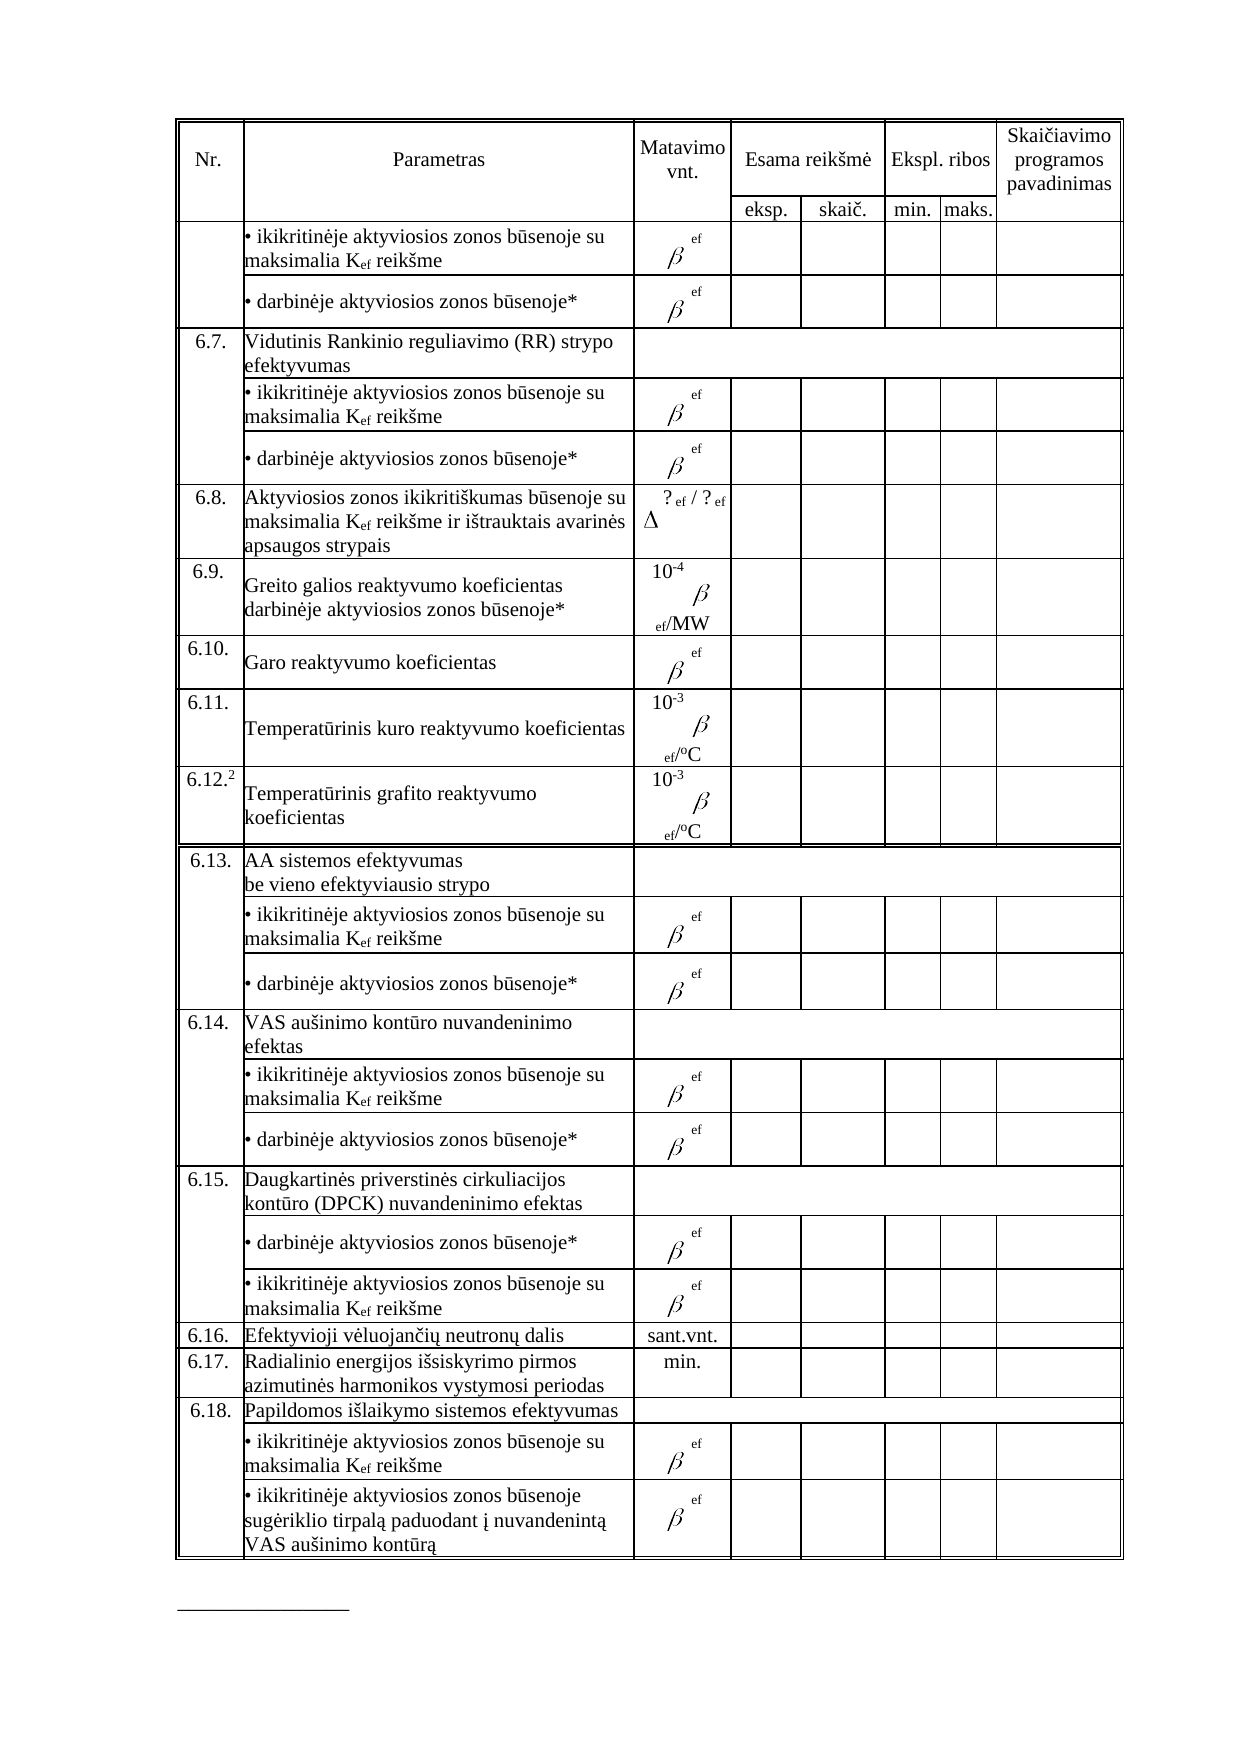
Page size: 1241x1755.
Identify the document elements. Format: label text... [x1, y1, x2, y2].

table_cell beta ef [635, 1113, 730, 1165]
table_cell 6.14. [180, 1010, 243, 1165]
table_cell Temperatūrinis kuro reaktyvumo koeficientas [245, 690, 633, 766]
table_cell • darbinėje aktyviosios zonos būsenoje* [245, 276, 633, 327]
table_cell beta ef [635, 1424, 730, 1479]
table_cell [802, 276, 884, 327]
table_cell [802, 485, 884, 557]
table_cell • darbinėje aktyviosios zonos būsenoje* [245, 432, 633, 484]
table_cell [941, 1270, 996, 1321]
table_cell [635, 1010, 1120, 1058]
table_cell [997, 432, 1120, 484]
table_cell beta ef [635, 222, 730, 274]
table_cell [732, 1113, 800, 1165]
table_cell [886, 1216, 940, 1268]
table_cell DELTA? ef / ? ef [635, 485, 730, 557]
table_cell [941, 897, 996, 952]
table_cell [997, 559, 1120, 635]
table_cell [635, 195, 730, 221]
table_cell [997, 636, 1120, 688]
table_cell [997, 767, 1120, 843]
table_cell Efektyvioji vėluojančių neutronų dalis [245, 1323, 633, 1347]
table_cell [941, 276, 996, 327]
table_cell [997, 1480, 1120, 1556]
table_cell [941, 954, 996, 1009]
table_cell [997, 897, 1120, 952]
table_cell AA sistemos efektyvumas be vieno efektyviausio strypo [245, 848, 633, 896]
table_cell [886, 1480, 940, 1556]
table_cell 6.8. [180, 485, 243, 557]
table_cell [180, 222, 243, 327]
table_cell [886, 432, 940, 484]
table_cell [802, 636, 884, 688]
table_cell [886, 276, 940, 327]
table_cell 6.9. [180, 559, 243, 635]
table_cell 6.16. [180, 1323, 243, 1347]
table_cell 6.13. [180, 848, 243, 1009]
table_cell [802, 1424, 884, 1479]
table_cell • darbinėje aktyviosios zonos būsenoje* [245, 1113, 633, 1165]
table_cell [732, 1424, 800, 1479]
table_cell [732, 1270, 800, 1321]
table_cell beta ef [635, 379, 730, 430]
table_cell [802, 1349, 884, 1397]
table_cell 6.7. [180, 329, 243, 484]
table_cell [941, 1216, 996, 1268]
table_cell VAS aušinimo kontūro nuvandeninimo efektas [245, 1010, 633, 1058]
table_cell [732, 432, 800, 484]
table_cell 6.17. [180, 1349, 243, 1397]
table_cell 10-4 beta ef/MW [635, 559, 730, 635]
table_cell maks. [941, 197, 996, 221]
table_cell [997, 485, 1120, 557]
table_cell [997, 690, 1120, 766]
table_cell 6.11. [180, 690, 243, 766]
table_cell [732, 485, 800, 557]
table_cell • ikikritinėje aktyviosios zonos būsenoje su maksimalia Kef reikšme [245, 1424, 633, 1479]
table_cell [732, 379, 800, 430]
table_cell [886, 1270, 940, 1321]
table_cell Garo reaktyvumo koeficientas [245, 636, 633, 688]
table_cell [245, 195, 633, 221]
table_cell [886, 1323, 940, 1347]
table_cell [941, 222, 996, 274]
table_cell [802, 1060, 884, 1112]
table_header Parametras [245, 123, 633, 195]
table_cell • ikikritinėje aktyviosios zonos būsenoje su maksimalia Kef reikšme [245, 897, 633, 952]
table_cell [732, 276, 800, 327]
table_cell [802, 222, 884, 274]
table_cell • darbinėje aktyviosios zonos būsenoje* [245, 954, 633, 1009]
table_header Matavimo vnt. [635, 123, 730, 195]
table_cell [997, 1424, 1120, 1479]
table_cell [802, 1323, 884, 1347]
table_cell [997, 1060, 1120, 1112]
table_cell [941, 690, 996, 766]
table_cell [997, 276, 1120, 327]
table_cell beta ef [635, 1216, 730, 1268]
table_cell [997, 195, 1120, 221]
table_cell • ikikritinėje aktyviosios zonos būsenoje su maksimalia Kef reikšme [245, 222, 633, 274]
table_cell [941, 767, 996, 843]
table_cell Aktyviosios zonos ikikritiškumas būsenoje su maksimalia Kef reikšme ir ištrauktais avarinės apsaugos strypais [245, 485, 633, 557]
table_header Skaičiavimo programos pavadinimas [997, 123, 1120, 195]
table_cell [732, 690, 800, 766]
table_cell [997, 1270, 1120, 1321]
table_header Nr. [180, 123, 243, 195]
table_cell beta ef [635, 1270, 730, 1321]
table_cell [732, 897, 800, 952]
table_cell [732, 1480, 800, 1556]
table_cell Temperatūrinis grafito reaktyvumo koeficientas [245, 767, 633, 843]
table_cell beta ef [635, 276, 730, 327]
table_cell [941, 1424, 996, 1479]
table_cell [635, 329, 1120, 377]
table_cell • ikikritinėje aktyviosios zonos būsenoje su maksimalia Kef reikšme [245, 1060, 633, 1112]
table_cell • ikikritinėje aktyviosios zonos būsenoje sugėriklio tirpalą paduodant į nuvandenintą VAS aušinimo kontūrą [245, 1480, 633, 1556]
table_cell [997, 1113, 1120, 1165]
table_header Esama reikšmė [732, 123, 884, 195]
table_cell [997, 1216, 1120, 1268]
table_cell beta ef [635, 432, 730, 484]
text _______________ [177, 1587, 1122, 1613]
table_cell [802, 1113, 884, 1165]
table_cell [802, 379, 884, 430]
table_cell [802, 559, 884, 635]
table_cell [732, 1323, 800, 1347]
table_cell [886, 1060, 940, 1112]
table_cell [732, 767, 800, 843]
table_cell [732, 1349, 800, 1397]
table_cell [886, 636, 940, 688]
table_cell [886, 954, 940, 1009]
table_cell [635, 1398, 1120, 1422]
table_cell [886, 1349, 940, 1397]
table_cell [802, 767, 884, 843]
table_cell beta ef [635, 1480, 730, 1556]
table_cell [886, 485, 940, 557]
table_cell Papildomos išlaikymo sistemos efektyvumas [245, 1398, 633, 1422]
table_cell [997, 1323, 1120, 1347]
table_cell [732, 1060, 800, 1112]
table_cell 6.12.2 [180, 767, 243, 843]
table_cell [941, 379, 996, 430]
table_cell [997, 222, 1120, 274]
table_cell [802, 897, 884, 952]
table_cell [997, 379, 1120, 430]
table_cell Greito galios reaktyvumo koeficientas darbinėje aktyviosios zonos būsenoje* [245, 559, 633, 635]
table_cell [180, 195, 243, 221]
table_cell [941, 432, 996, 484]
table_cell [886, 1424, 940, 1479]
table_cell • darbinėje aktyviosios zonos būsenoje* [245, 1216, 633, 1268]
table_cell [802, 1270, 884, 1321]
table_cell 10-3 beta ef/oC [635, 767, 730, 843]
table_cell [886, 767, 940, 843]
table_cell [802, 432, 884, 484]
table_cell [997, 1349, 1120, 1397]
table_cell [802, 954, 884, 1009]
table_cell • ikikritinėje aktyviosios zonos būsenoje su maksimalia Kef reikšme [245, 379, 633, 430]
table_cell [732, 954, 800, 1009]
table_cell 6.18. [180, 1398, 243, 1556]
table_cell beta ef [635, 954, 730, 1009]
table_cell [997, 954, 1120, 1009]
table_cell sant.vnt. [635, 1323, 730, 1347]
table_cell beta ef [635, 1060, 730, 1112]
table_cell [886, 897, 940, 952]
table_cell Daugkartinės priverstinės cirkuliacijos kontūro (DPCK) nuvandeninimo efektas [245, 1167, 633, 1215]
table_cell min. [635, 1349, 730, 1397]
table_cell [635, 848, 1120, 896]
table_header Ekspl. ribos [886, 123, 996, 195]
table_cell [941, 559, 996, 635]
table_cell 10-3 beta ef/oC [635, 690, 730, 766]
table_cell • ikikritinėje aktyviosios zonos būsenoje su maksimalia Kef reikšme [245, 1270, 633, 1321]
table_cell min. [886, 197, 940, 221]
table_cell Radialinio energijos išsiskyrimo pirmos azimutinės harmonikos vystymosi periodas [245, 1349, 633, 1397]
table_cell [941, 1480, 996, 1556]
table_cell [802, 1216, 884, 1268]
table_cell [802, 690, 884, 766]
table_cell [941, 1060, 996, 1112]
table_cell Vidutinis Rankinio reguliavimo (RR) strypo efektyvumas [245, 329, 633, 377]
table_cell [732, 559, 800, 635]
table_cell [886, 379, 940, 430]
table_cell [732, 1216, 800, 1268]
table_cell [886, 1113, 940, 1165]
table_cell [941, 1349, 996, 1397]
table_cell beta ef [635, 636, 730, 688]
table_cell [802, 1480, 884, 1556]
table_cell [941, 636, 996, 688]
table_cell [886, 222, 940, 274]
table_cell [941, 485, 996, 557]
table_cell [886, 559, 940, 635]
table_cell [732, 636, 800, 688]
table_cell 6.15. [180, 1167, 243, 1321]
table_cell 6.10. [180, 636, 243, 688]
table_cell beta ef [635, 897, 730, 952]
table_cell eksp. [732, 197, 800, 221]
table_cell [886, 690, 940, 766]
table_cell [941, 1113, 996, 1165]
table_cell [635, 1167, 1120, 1215]
table_cell skaič. [802, 197, 884, 221]
table_cell [732, 222, 800, 274]
table_cell [941, 1323, 996, 1347]
